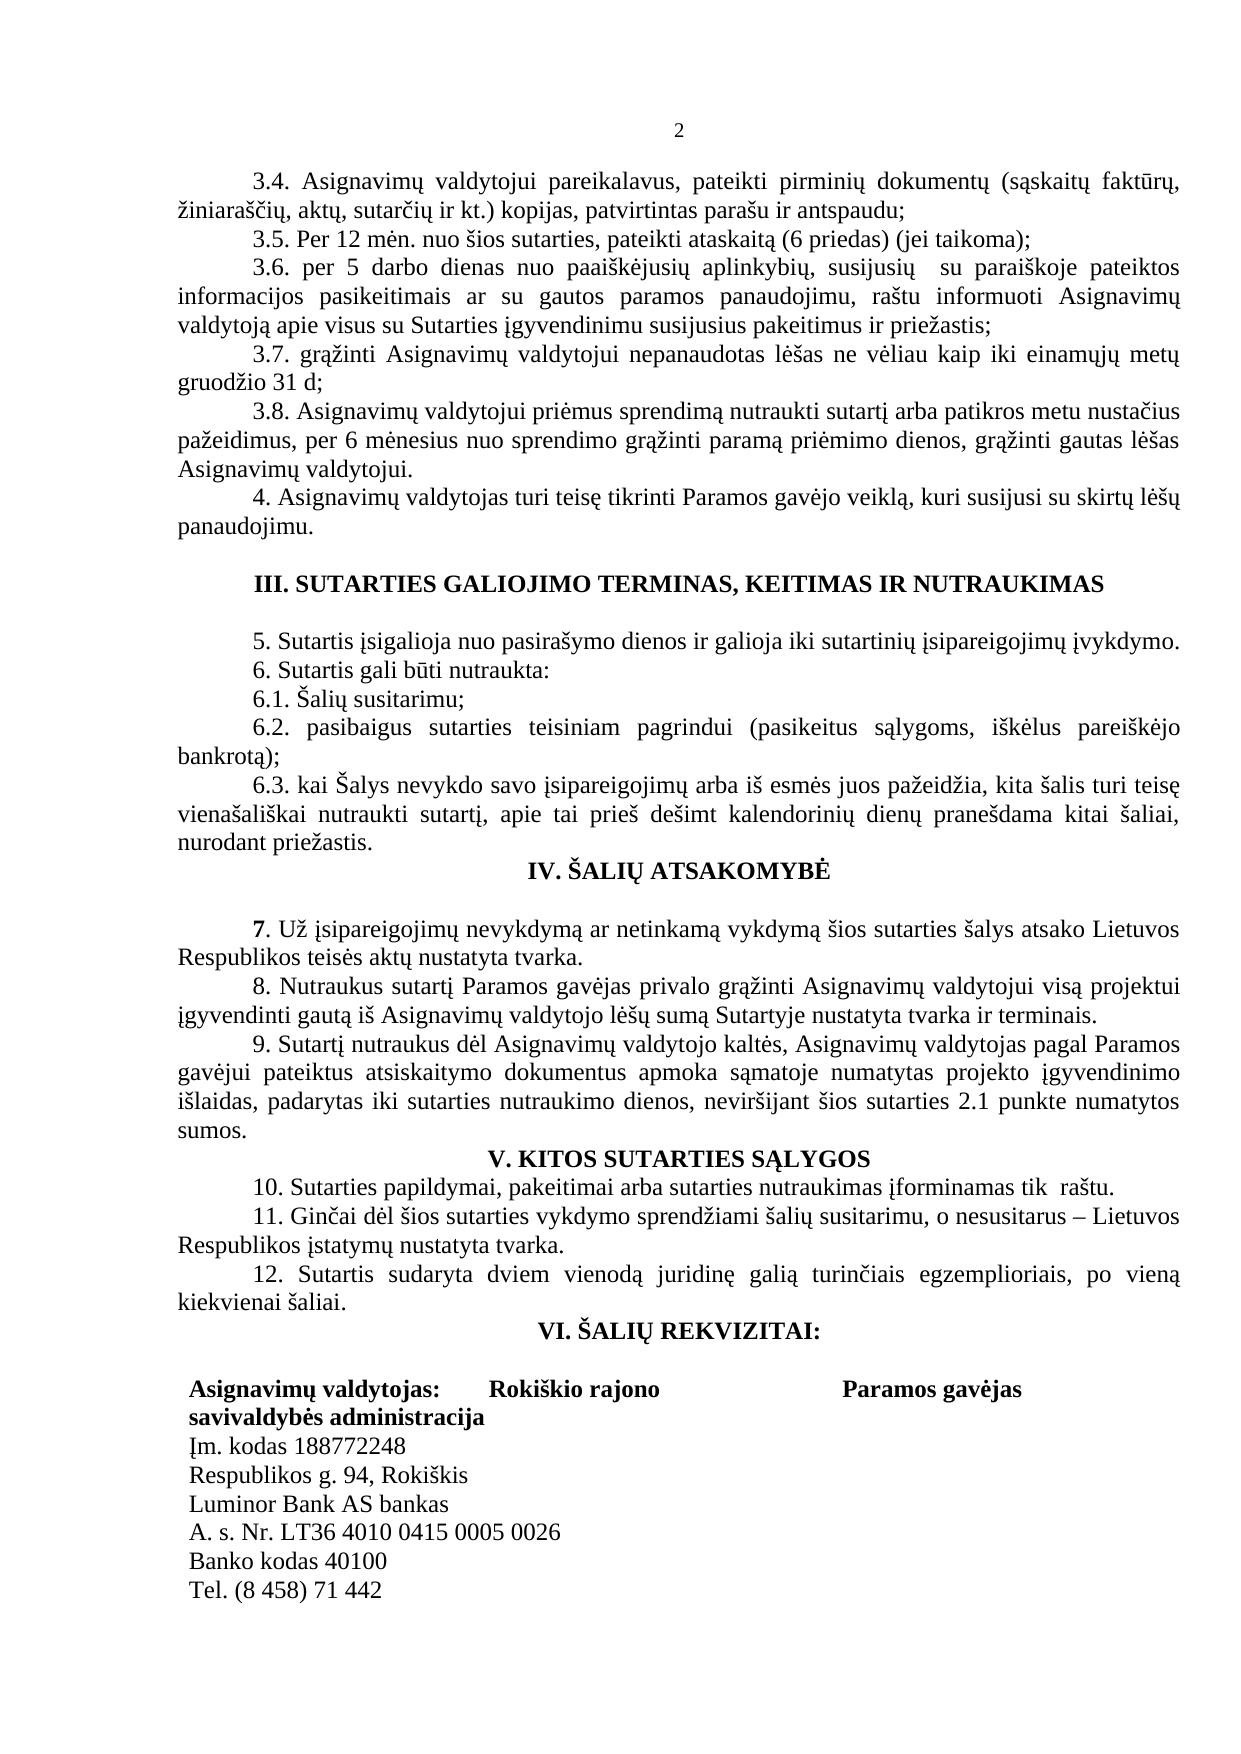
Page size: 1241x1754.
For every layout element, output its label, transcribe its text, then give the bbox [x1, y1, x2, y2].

text 5. Sutartis įsigalioja nuo pasirašymo dienos ir galioja iki sutartinių įsipareigojimų įvykdymo. [177, 626, 1181, 655]
text 7. Už įsipareigojimų nevykdymą ar netinkamą vykdymą šios sutarties šalys atsako Lietuvos Respublikos teisės aktų nustatyta tvarka. [177, 914, 1181, 971]
text 6.1. Šalių susitarimu; [177, 684, 1181, 712]
text 3.4. Asignavimų valdytojui pareikalavus, pateikti pirminių dokumentų (sąskaitų faktūrų, žiniaraščių, aktų, sutarčių ir kt.) kopijas, patvirtintas parašu ir antspaudu; [177, 166, 1181, 224]
text VI. ŠALIŲ REKVIZITAI: [177, 1316, 1181, 1345]
text 10. Sutarties papildymai, pakeitimai arba sutarties nutraukimas įforminamas tik raštu. [177, 1172, 1181, 1201]
text 6. Sutartis gali būti nutraukta: [177, 655, 1181, 684]
text 6.2. pasibaigus sutarties teisiniam pagrindui (pasikeitus sąlygoms, iškėlus pareiškėjo bankrotą); [177, 712, 1181, 770]
text 8. Nutraukus sutartį Paramos gavėjas privalo grąžinti Asignavimų valdytojui visą projektui įgyvendinti gautą iš Asignavimų valdytojo lėšų sumą Sutartyje nustatyta tvarka ir terminais. [177, 971, 1181, 1029]
text III. SUTARTIES GALIOJIMO TERMINAS, KEITIMAS IR NUTRAUKIMAS [177, 569, 1181, 597]
text 3.5. Per 12 mėn. nuo šios sutarties, pateikti ataskaitą (6 priedas) (jei taikoma); [177, 224, 1181, 252]
table_header Asignavimų valdytojas: Rokiškio rajono savivaldybės administracija Įm. kodas 188772248 Respublikos g. 94, Rokiškis Luminor Bank AS bankas A. s. Nr. LT36 4010 0415 0005 0026 Banko kodas 40100 Tel. (8 458) 71 442 [177, 1374, 683, 1604]
text 12. Sutartis sudaryta dviem vienodą juridinę galią turinčiais egzemplioriais, po vieną kiekvienai šaliai. [177, 1259, 1181, 1316]
text IV. ŠALIŲ ATSAKOMYBĖ [177, 856, 1181, 885]
text 3.6. per 5 darbo dienas nuo paaiškėjusių aplinkybių, susijusių su paraiškoje pateiktos informacijos pasikeitimais ar su gautos paramos panaudojimu, raštu informuoti Asignavimų valdytoją apie visus su Sutarties įgyvendinimu susijusius pakeitimus ir priežastis; [177, 252, 1181, 339]
text 3.7. grąžinti Asignavimų valdytojui nepanaudotas lėšas ne vėliau kaip iki einamųjų metų gruodžio 31 d; [177, 339, 1181, 396]
table_header Paramos gavėjas [683, 1374, 1181, 1604]
text 3.8. Asignavimų valdytojui priėmus sprendimą nutraukti sutartį arba patikros metu nustačius pažeidimus, per 6 mėnesius nuo sprendimo grąžinti paramą priėmimo dienos, grąžinti gautas lėšas Asignavimų valdytojui. [177, 396, 1181, 482]
text 11. Ginčai dėl šios sutarties vykdymo sprendžiami šalių susitarimu, o nesusitarus – Lietuvos Respublikos įstatymų nustatyta tvarka. [177, 1201, 1181, 1259]
text 4. Asignavimų valdytojas turi teisę tikrinti Paramos gavėjo veiklą, kuri susijusi su skirtų lėšų panaudojimu. [177, 482, 1181, 540]
text 6.3. kai Šalys nevykdo savo įsipareigojimų arba iš esmės juos pažeidžia, kita šalis turi teisę vienašališkai nutraukti sutartį, apie tai prieš dešimt kalendorinių dienų pranešdama kitai šaliai, nurodant priežastis. [177, 770, 1181, 856]
text V. KITOS SUTARTIES SĄLYGOS [177, 1144, 1181, 1172]
text 9. Sutartį nutraukus dėl Asignavimų valdytojo kaltės, Asignavimų valdytojas pagal Paramos gavėjui pateiktus atsiskaitymo dokumentus apmoka sąmatoje numatytas projekto įgyvendinimo išlaidas, padarytas iki sutarties nutraukimo dienos, neviršijant šios sutarties 2.1 punkte numatytos sumos. [177, 1029, 1181, 1144]
